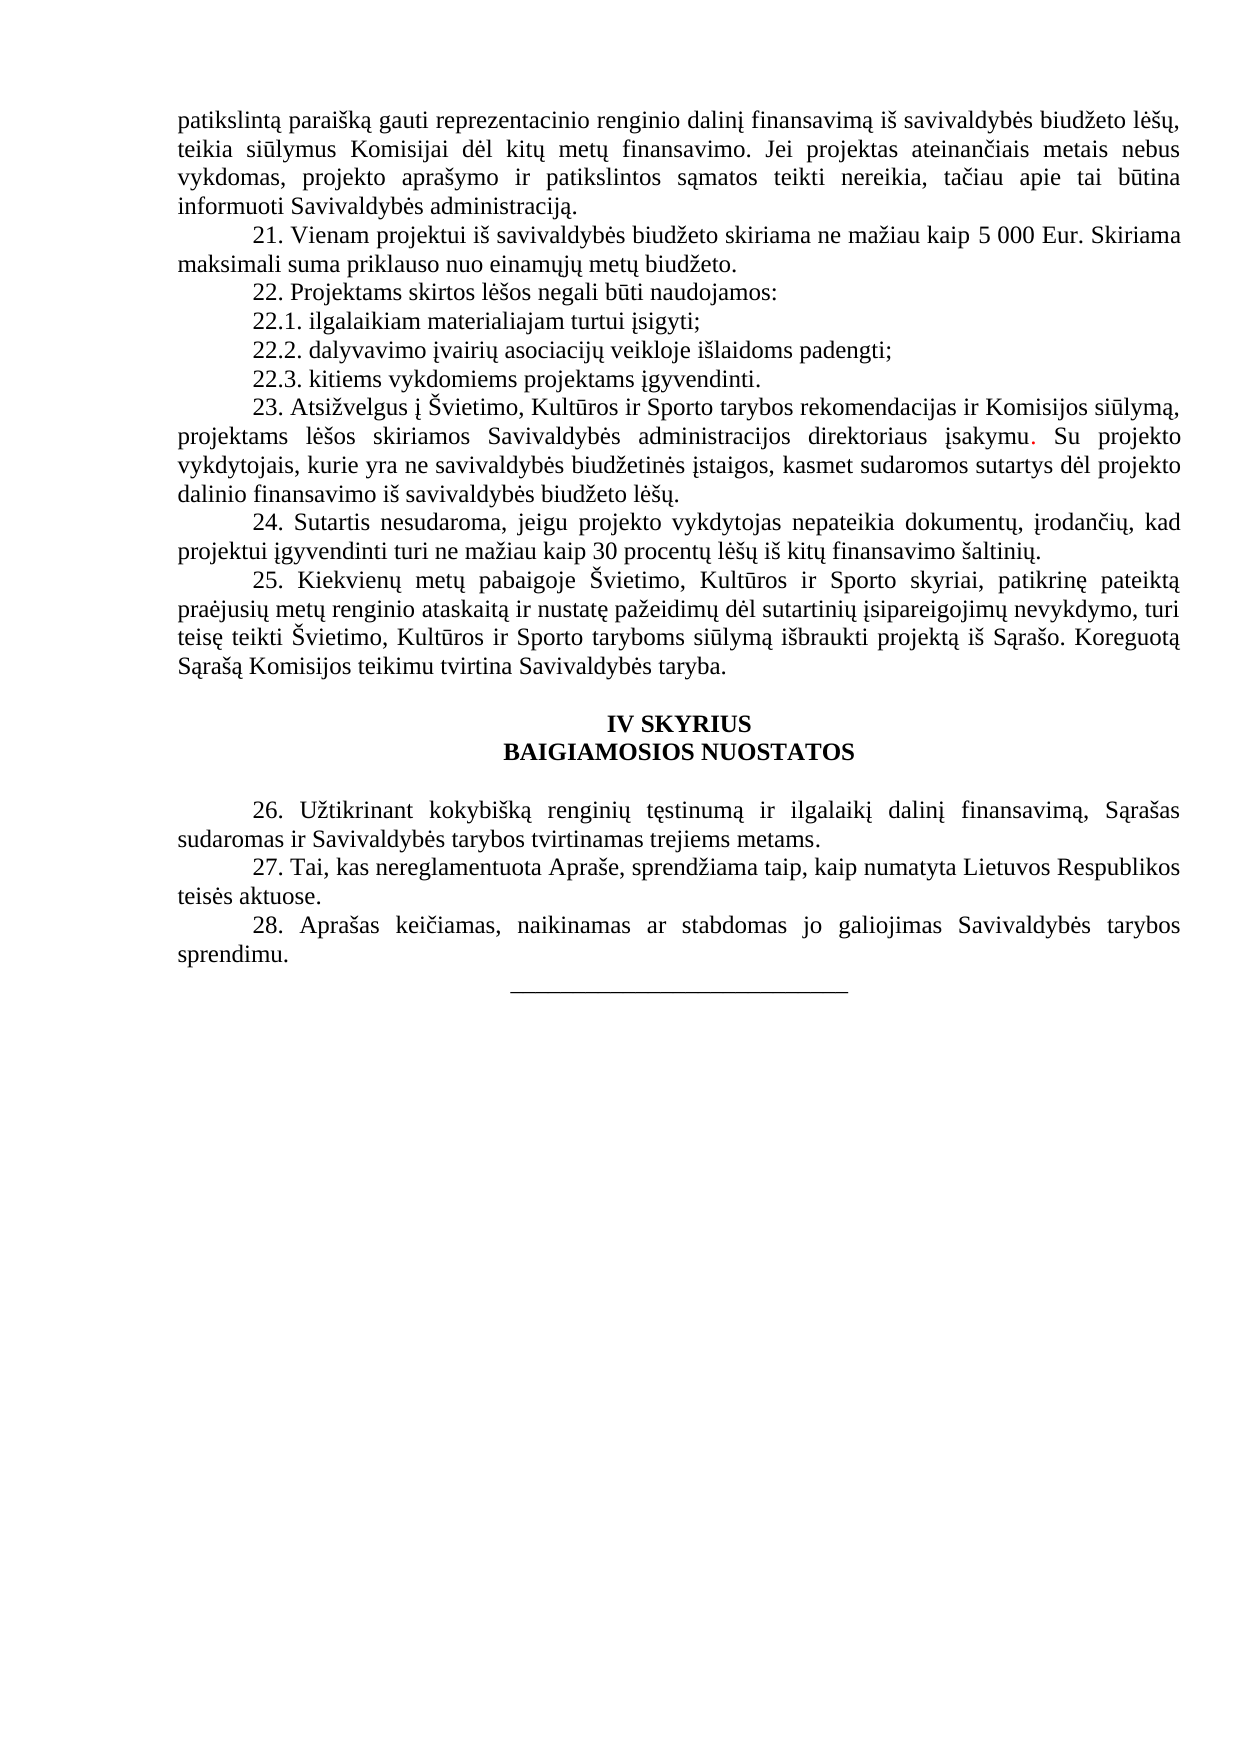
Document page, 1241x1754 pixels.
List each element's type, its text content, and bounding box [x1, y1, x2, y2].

text IV SKYRIUS [177, 709, 1181, 737]
text 23. Atsižvelgus į Švietimo, Kultūros ir Sporto tarybos rekomendacijas ir Komisijos siūlymą, projektams lėšos skiriamos Savivaldybės administracijos direktoriaus įsakymu. Su projekto vykdytojais, kurie yra ne savivaldybės biudžetinės įstaigos, kasmet sudaromos sutartys dėl projekto dalinio finansavimo iš savivaldybės biudžeto lėšų. [177, 392, 1181, 507]
text 24. Sutartis nesudaroma, jeigu projekto vykdytojas nepateikia dokumentų, įrodančių, kad projektui įgyvendinti turi ne mažiau kaip 30 procentų lėšų iš kitų finansavimo šaltinių. [177, 507, 1181, 565]
text 22.3. kitiems vykdomiems projektams įgyvendinti. [177, 364, 1181, 392]
text 25. Kiekvienų metų pabaigoje Švietimo, Kultūros ir Sporto skyriai, patikrinę pateiktą praėjusių metų renginio ataskaitą ir nustatę pažeidimų dėl sutartinių įsipareigojimų nevykdymo, turi teisę teikti Švietimo, Kultūros ir Sporto taryboms siūlymą išbraukti projektą iš Sąrašo. Koreguotą Sąrašą Komisijos teikimu tvirtina Savivaldybės taryba. [177, 565, 1181, 680]
text 21. Vienam projektui iš savivaldybės biudžeto skiriama ne mažiau kaip 5 000 Eur. Skiriama maksimali suma priklauso nuo einamųjų metų biudžeto. [177, 220, 1181, 277]
text 22.2. dalyvavimo įvairių asociacijų veikloje išlaidoms padengti; [177, 335, 1181, 364]
text patikslintą paraišką gauti reprezentacinio renginio dalinį finansavimą iš savivaldybės biudžeto lėšų, teikia siūlymus Komisijai dėl kitų metų finansavimo. Jei projektas ateinančiais metais nebus vykdomas, projekto aprašymo ir patikslintos sąmatos teikti nereikia, tačiau apie tai būtina informuoti Savivaldybės administraciją. [177, 105, 1181, 220]
text BAIGIAMOSIOS NUOSTATOS [177, 737, 1181, 766]
text 27. Tai, kas nereglamentuota Apraše, sprendžiama taip, kaip numatyta Lietuvos Respublikos teisės aktuose. [177, 852, 1181, 910]
text 22.1. ilgalaikiam materialiajam turtui įsigyti; [177, 306, 1181, 335]
text ___________________________ [177, 967, 1181, 996]
text 22. Projektams skirtos lėšos negali būti naudojamos: [177, 277, 1181, 306]
text 26. Užtikrinant kokybišką renginių tęstinumą ir ilgalaikį dalinį finansavimą, Sąrašas sudaromas ir Savivaldybės tarybos tvirtinamas trejiems metams. [177, 795, 1181, 852]
text 28. Aprašas keičiamas, naikinamas ar stabdomas jo galiojimas Savivaldybės tarybos sprendimu. [177, 910, 1181, 967]
